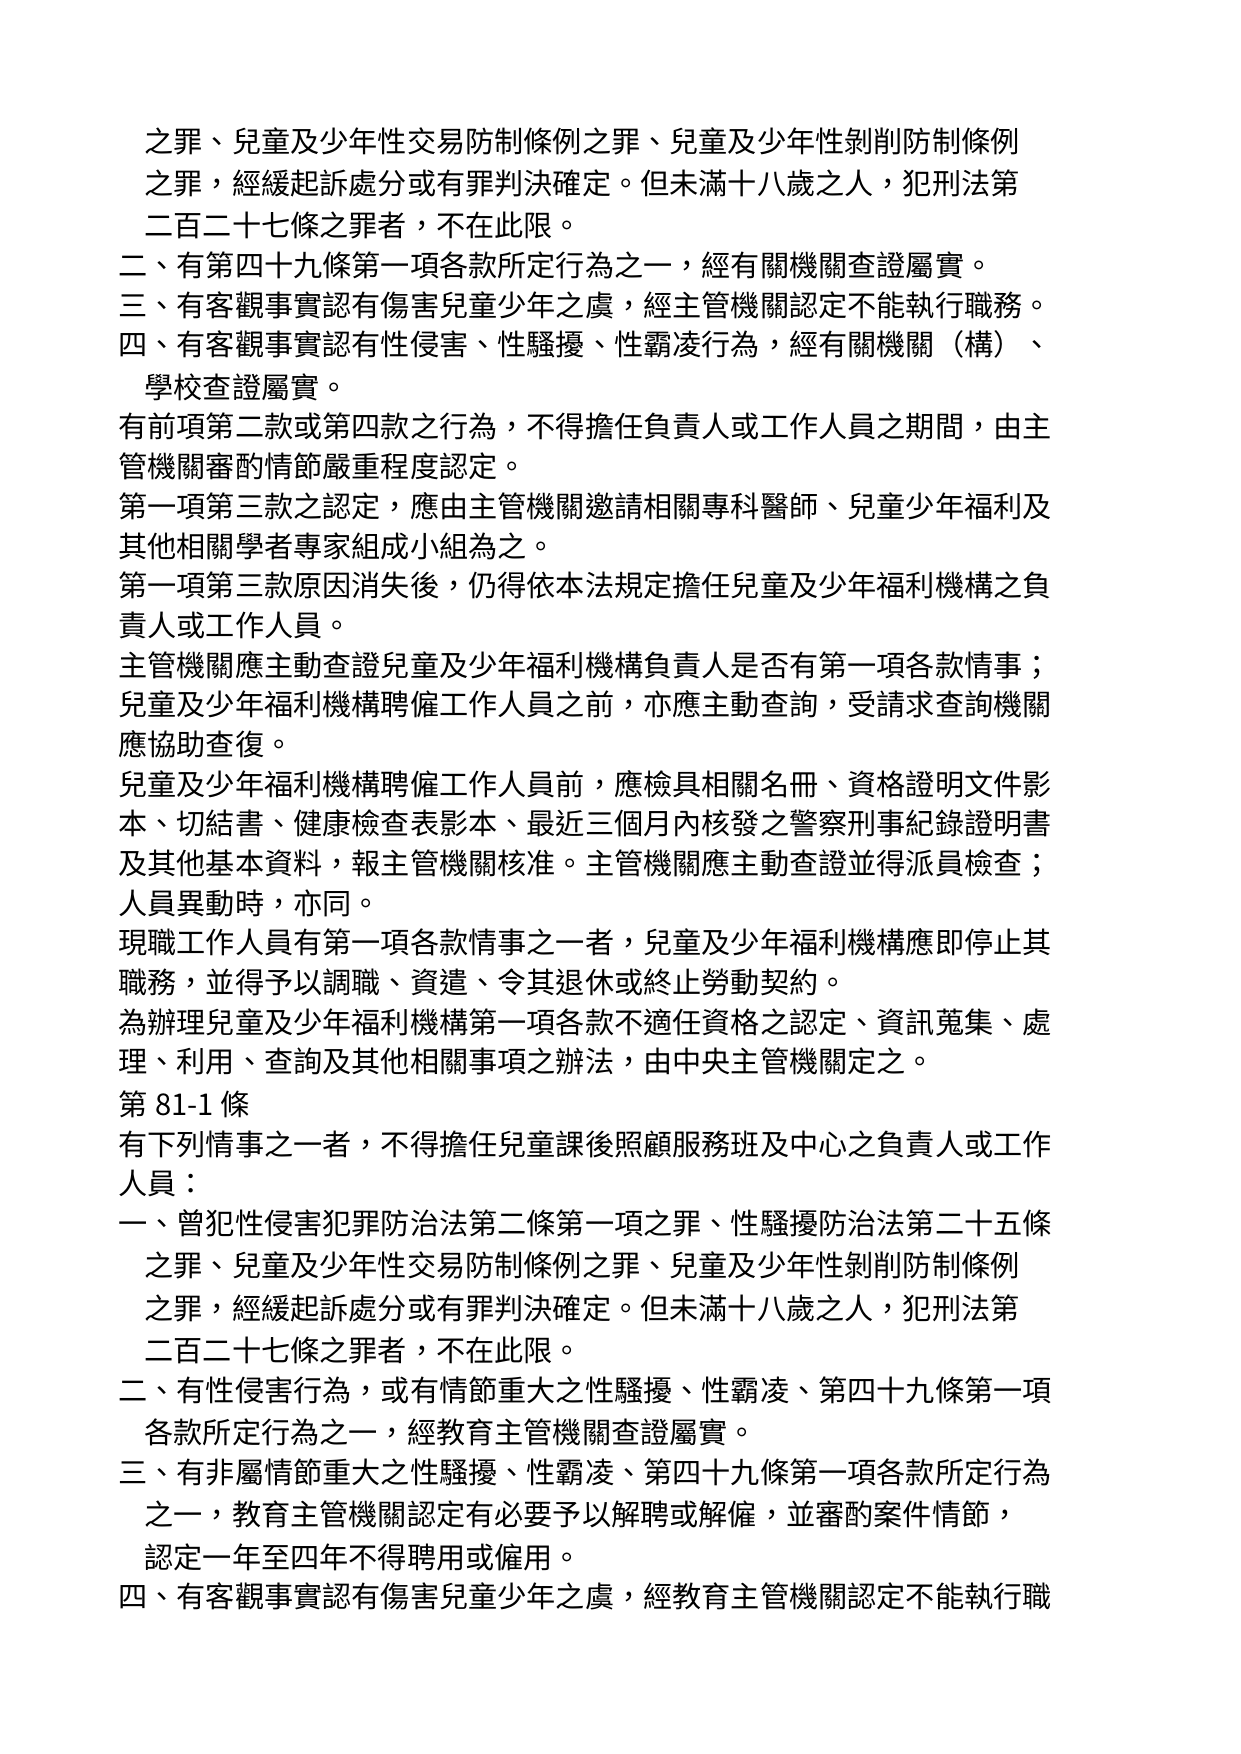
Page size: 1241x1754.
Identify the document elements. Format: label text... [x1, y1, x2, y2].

text 四、有客觀事實認有傷害兒童少年之虞，經教育主管機關認定不能執行職 [118, 1577, 1122, 1616]
text 人員異動時，亦同。 [118, 883, 1122, 923]
text 各款所定行為之一，經教育主管機關查證屬實。 [118, 1410, 1122, 1452]
text 三、有非屬情節重大之性騷擾、性霸凌、第四十九條第一項各款所定行為 [118, 1452, 1122, 1492]
text 二、有性侵害行為，或有情節重大之性騷擾、性霸凌、第四十九條第一項 [118, 1370, 1122, 1410]
text 有下列情事之一者，不得擔任兒童課後照顧服務班及中心之負責人或工作 [118, 1124, 1122, 1163]
text 主管機關應主動查證兒童及少年福利機構負責人是否有第一項各款情事； [118, 645, 1122, 684]
text 第一項第三款之認定，應由主管機關邀請相關專科醫師、兒童少年福利及 [118, 486, 1122, 526]
text 職務，並得予以調職、資遣、令其退休或終止勞動契約。 [118, 962, 1122, 1002]
text 本、切結書、健康檢查表影本、最近三個月內核發之警察刑事紀錄證明書 [118, 804, 1122, 843]
text 三、有客觀事實認有傷害兒童少年之虞，經主管機關認定不能執行職務。 [118, 285, 1122, 325]
text 之一，教育主管機關認定有必要予以解聘或解僱，並審酌案件情節， [118, 1492, 1122, 1534]
text 人員： [118, 1163, 1122, 1203]
text 及其他基本資料，報主管機關核准。主管機關應主動查證並得派員檢查； [118, 843, 1122, 883]
text 之罪，經緩起訴處分或有罪判決確定。但未滿十八歲之人，犯刑法第 [118, 161, 1122, 203]
text 四、有客觀事實認有性侵害、性騷擾、性霸凌行為，經有關機關（構）、 [118, 325, 1122, 364]
text 一、曾犯性侵害犯罪防治法第二條第一項之罪、性騷擾防治法第二十五條 [118, 1203, 1122, 1243]
text 第一項第三款原因消失後，仍得依本法規定擔任兒童及少年福利機構之負 [118, 566, 1122, 605]
text 第 81-1 條 [118, 1081, 1122, 1124]
text 兒童及少年福利機構聘僱工作人員之前，亦應主動查詢，受請求查詢機關 [118, 684, 1122, 724]
text 責人或工作人員。 [118, 605, 1122, 645]
text 其他相關學者專家組成小組為之。 [118, 526, 1122, 566]
text 二百二十七條之罪者，不在此限。 [118, 1328, 1122, 1370]
text 認定一年至四年不得聘用或僱用。 [118, 1534, 1122, 1577]
text 之罪，經緩起訴處分或有罪判決確定。但未滿十八歲之人，犯刑法第 [118, 1285, 1122, 1328]
text 之罪、兒童及少年性交易防制條例之罪、兒童及少年性剝削防制條例 [118, 118, 1122, 161]
text 理、利用、查詢及其他相關事項之辦法，由中央主管機關定之。 [118, 1042, 1122, 1081]
text 為辦理兒童及少年福利機構第一項各款不適任資格之認定、資訊蒐集、處 [118, 1002, 1122, 1042]
text 兒童及少年福利機構聘僱工作人員前，應檢具相關名冊、資格證明文件影 [118, 764, 1122, 804]
text 學校查證屬實。 [118, 364, 1122, 407]
text 有前項第二款或第四款之行為，不得擔任負責人或工作人員之期間，由主 [118, 407, 1122, 446]
text 應協助查復。 [118, 724, 1122, 764]
text 二百二十七條之罪者，不在此限。 [118, 203, 1122, 245]
text 現職工作人員有第一項各款情事之一者，兒童及少年福利機構應即停止其 [118, 923, 1122, 962]
text 二、有第四十九條第一項各款所定行為之一，經有關機關查證屬實。 [118, 245, 1122, 285]
text 管機關審酌情節嚴重程度認定。 [118, 446, 1122, 486]
text 之罪、兒童及少年性交易防制條例之罪、兒童及少年性剝削防制條例 [118, 1243, 1122, 1285]
